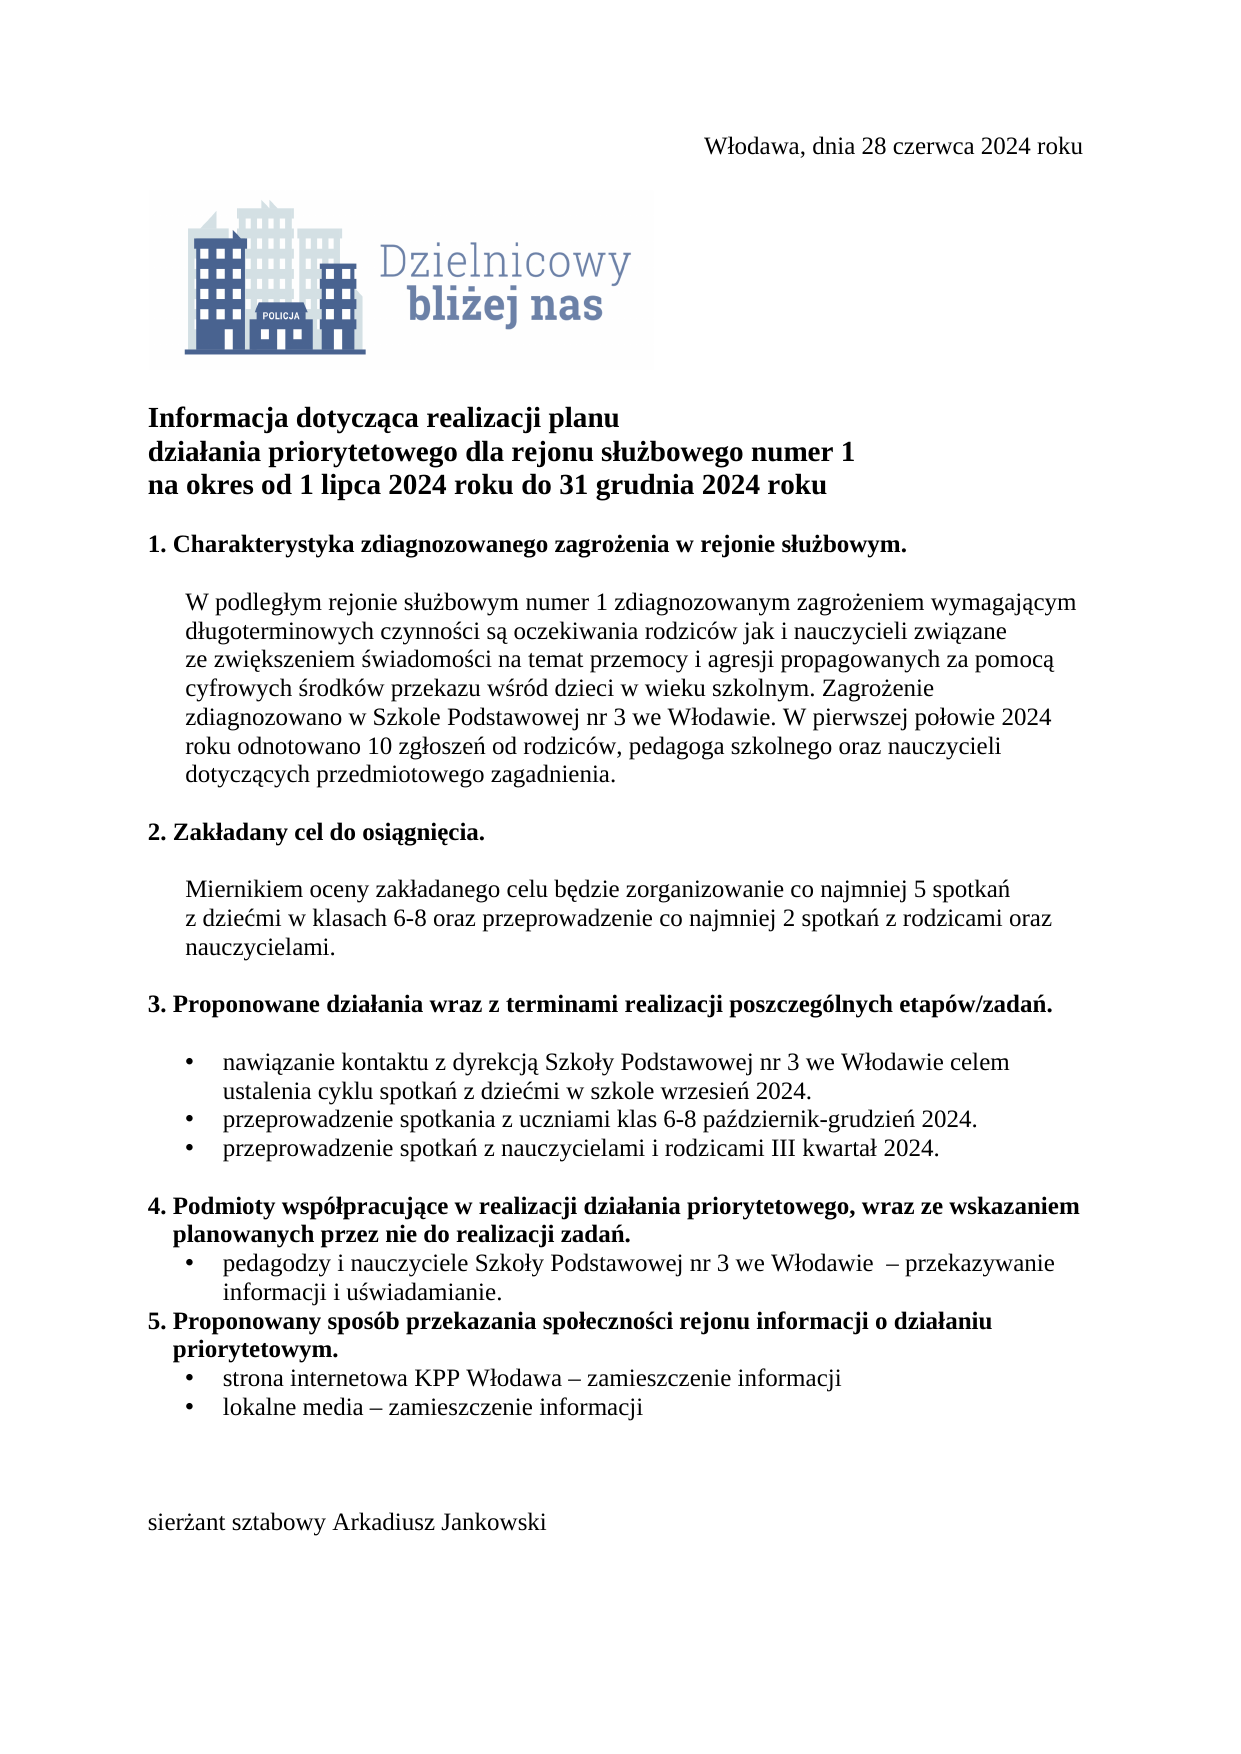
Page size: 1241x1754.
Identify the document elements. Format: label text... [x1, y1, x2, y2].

text 3. Proponowane działania wraz z terminami realizacji poszczególnych etapów/zadań. [148, 989, 1093, 1018]
text 2. Zakładany cel do osiągnięcia. [148, 817, 1093, 846]
text 5. Proponowany sposób przekazania społeczności rejonu informacji o działaniu [148, 1306, 1093, 1334]
text Informacja dotycząca realizacji planu [148, 400, 1093, 434]
text Miernikiem oceny zakładanego celu będzie zorganizowanie co najmniej 5 spotkań z dziećmi w klasach 6-8 oraz przeprowadzenie co najmniej 2 spotkań z rodzicami oraz nauczycielami. [185, 874, 1093, 961]
text Włodawa, dnia 28 czerwca 2024 roku [148, 131, 1093, 160]
list pedagodzy i nauczyciele Szkoły Podstawowej nr 3 we Włodawie – przekazywanie informacji i uświadamianie. [185, 1248, 1093, 1306]
list przeprowadzenie spotkań z nauczycielami i rodzicami III kwartał 2024. [185, 1133, 1093, 1162]
list strona internetowa KPP Włodawa – zamieszczenie informacji [185, 1363, 1093, 1392]
text 1. Charakterystyka zdiagnozowanego zagrożenia w rejonie służbowym. [148, 529, 1093, 558]
text planowanych przez nie do realizacji zadań. [148, 1219, 1093, 1248]
text działania priorytetowego dla rejonu służbowego numer 1 [148, 434, 1093, 467]
text priorytetowym. [148, 1334, 1093, 1363]
list przeprowadzenie spotkania z uczniami klas 6-8 październik-grudzień 2024. [185, 1104, 1093, 1133]
list nawiązanie kontaktu z dyrekcją Szkoły Podstawowej nr 3 we Włodawie celem ustalenia cyklu spotkań z dziećmi w szkole wrzesień 2024. [185, 1047, 1093, 1104]
text W podległym rejonie służbowym numer 1 zdiagnozowanym zagrożeniem wymagającym długoterminowych czynności są oczekiwania rodziców jak i nauczycieli związane ze zwiększeniem świadomości na temat przemocy i agresji propagowanych za pomocą cyfrowych środków przekazu wśród dzieci w wieku szkolnym. Zagrożenie zdiagnozowano w Szkole Podstawowej nr 3 we Włodawie. W pierwszej połowie 2024 roku odnotowano 10 zgłoszeń od rodziców, pedagoga szkolnego oraz nauczycieli dotyczących przedmiotowego zagadnienia. [185, 587, 1093, 788]
text na okres od 1 lipca 2024 roku do 31 grudnia 2024 roku [148, 467, 1093, 501]
picture [149, 190, 654, 370]
text sierżant sztabowy Arkadiusz Jankowski [148, 1507, 1093, 1536]
text 4. Podmioty współpracujące w realizacji działania priorytetowego, wraz ze wskazaniem [148, 1191, 1093, 1219]
list lokalne media – zamieszczenie informacji [185, 1392, 1093, 1421]
